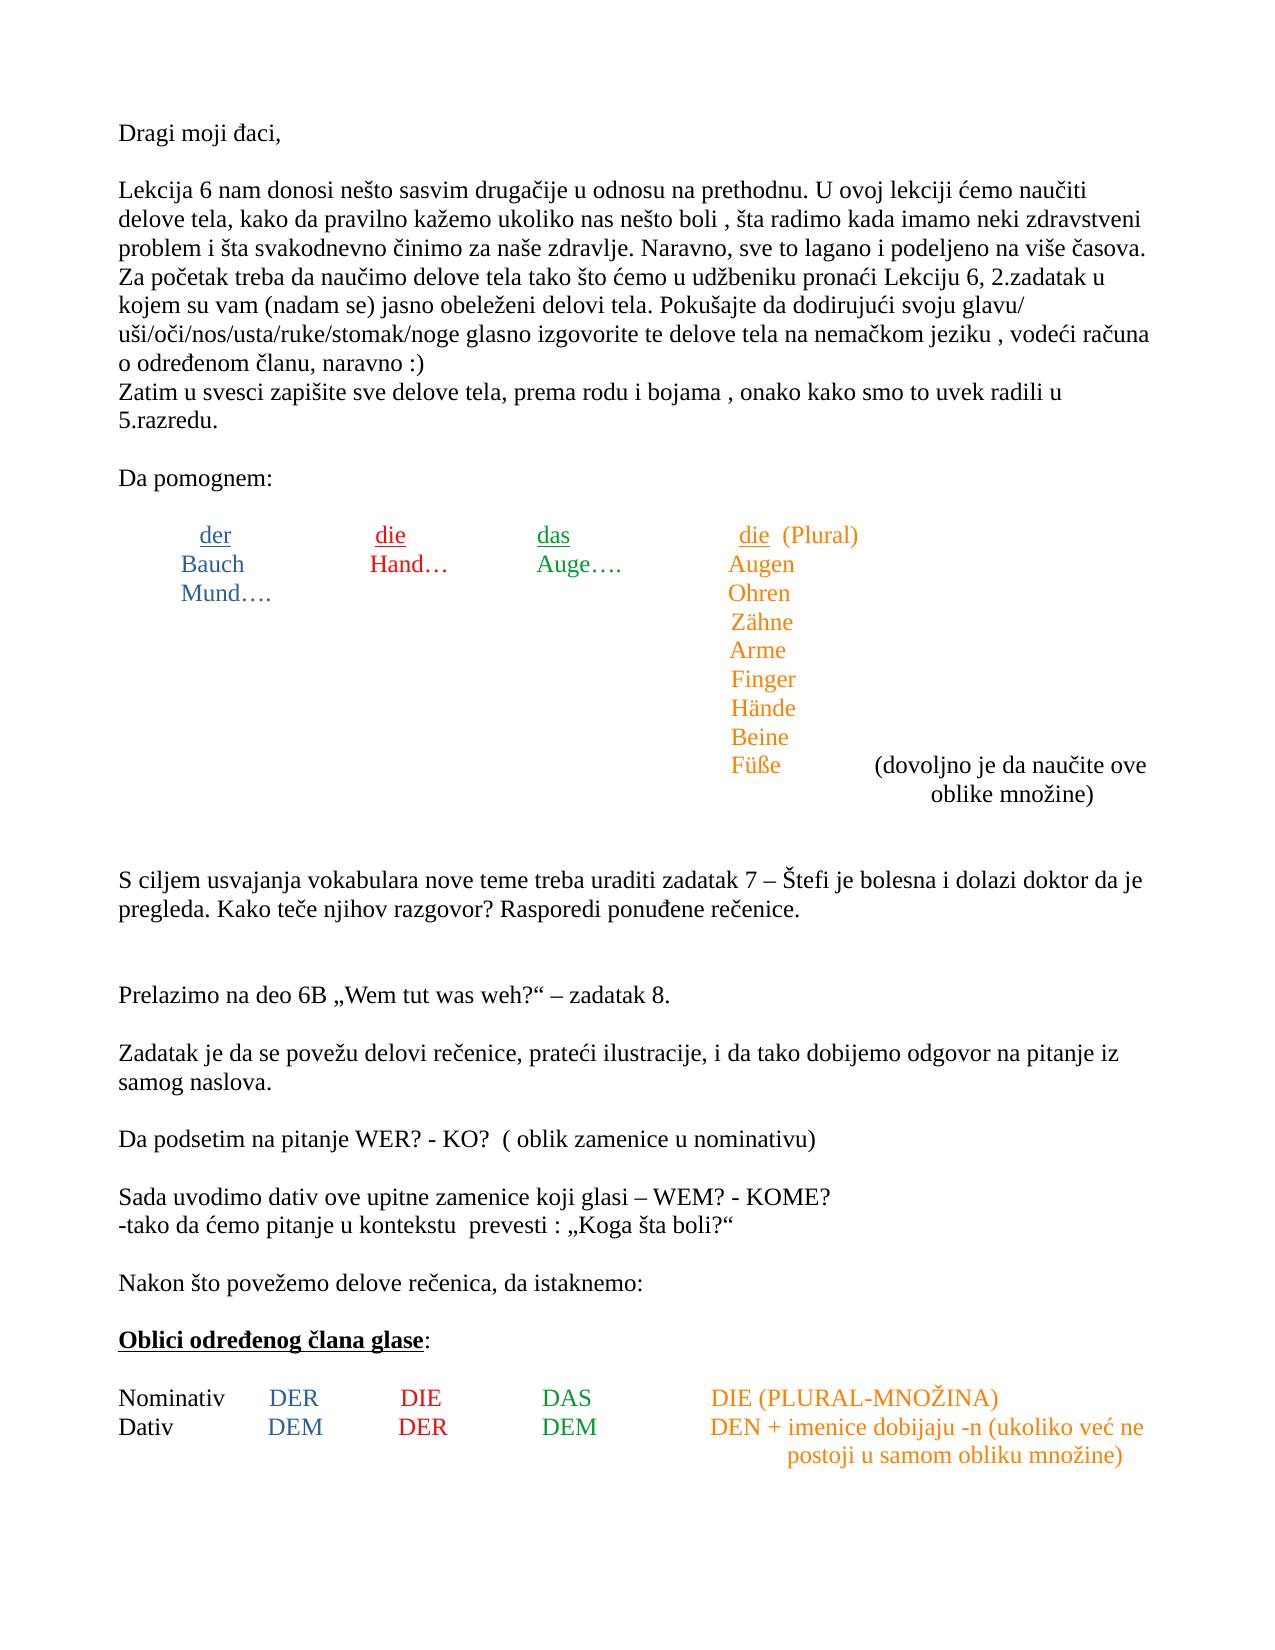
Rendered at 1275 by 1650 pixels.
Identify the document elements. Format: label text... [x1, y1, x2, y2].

text Finger [118, 664, 1157, 693]
text Nakon što povežemo delove rečenica, da istaknemo: [118, 1268, 1157, 1297]
text Bauch Hand… Auge…. Augen [118, 549, 1157, 578]
text Zähne [118, 607, 1157, 636]
text Zadatak je da se povežu delovi rečenice, prateći ilustracije, i da tako dobijemo odgovor na pitanje iz samog naslova. [118, 1038, 1157, 1096]
text Dativ DEM DER DEM DEN + imenice dobijaju -n (ukoliko već ne [118, 1412, 1157, 1441]
text oblike množine) [118, 779, 1157, 808]
text Beine [118, 722, 1157, 751]
text Füße (dovoljno je da naučite ove [118, 751, 1157, 779]
text Sada uvodimo dativ ove upitne zamenice koji glasi – WEM? - KOME? [118, 1182, 1157, 1211]
text Dragi moji đaci, [118, 118, 1157, 147]
text Nominativ DER DIE DAS DIE (PLURAL-MNOŽINA) [118, 1383, 1157, 1412]
text Prelazimo na deo 6B „Wem tut was weh?“ – zadatak 8. [118, 981, 1157, 1009]
text Arme [118, 636, 1157, 664]
text postoji u samom obliku množine) [118, 1441, 1157, 1469]
text Da podsetim na pitanje WER? - KO? ( oblik zamenice u nominativu) [118, 1124, 1157, 1153]
text Lekcija 6 nam donosi nešto sasvim drugačije u odnosu na prethodnu. U ovoj lekciji ćemo naučiti delove tela, kako da pravilno kažemo ukoliko nas nešto boli , šta radimo kada imamo neki zdravstveni problem i šta svakodnevno činimo za naše zdravlje. Naravno, sve to lagano i podeljeno na više časova. [118, 176, 1157, 262]
text Za početak treba da naučimo delove tela tako što ćemo u udžbeniku pronaći Lekciju 6, 2.zadatak u kojem su vam (nadam se) jasno obeleženi delovi tela. Pokušajte da dodirujući svoju glavu/ uši/oči/nos/usta/ruke/stomak/noge glasno izgovorite te delove tela na nemačkom jeziku , vodeći računa o određenom članu, naravno :) [118, 262, 1157, 377]
text der die das die (Plural) [118, 521, 1157, 549]
text S ciljem usvajanja vokabulara nove teme treba uraditi zadatak 7 – Štefi je bolesna i dolazi doktor da je pregleda. Kako teče njihov razgovor? Rasporedi ponuđene rečenice. [118, 866, 1157, 923]
text Mund…. Ohren [118, 578, 1157, 607]
text -tako da ćemo pitanje u kontekstu prevesti : „Koga šta boli?“ [118, 1211, 1157, 1239]
text Oblici određenog člana glase: [118, 1326, 1157, 1354]
text Hände [118, 693, 1157, 722]
text Da pomognem: [118, 463, 1157, 492]
text Zatim u svesci zapišite sve delove tela, prema rodu i bojama , onako kako smo to uvek radili u 5.razredu. [118, 377, 1157, 434]
